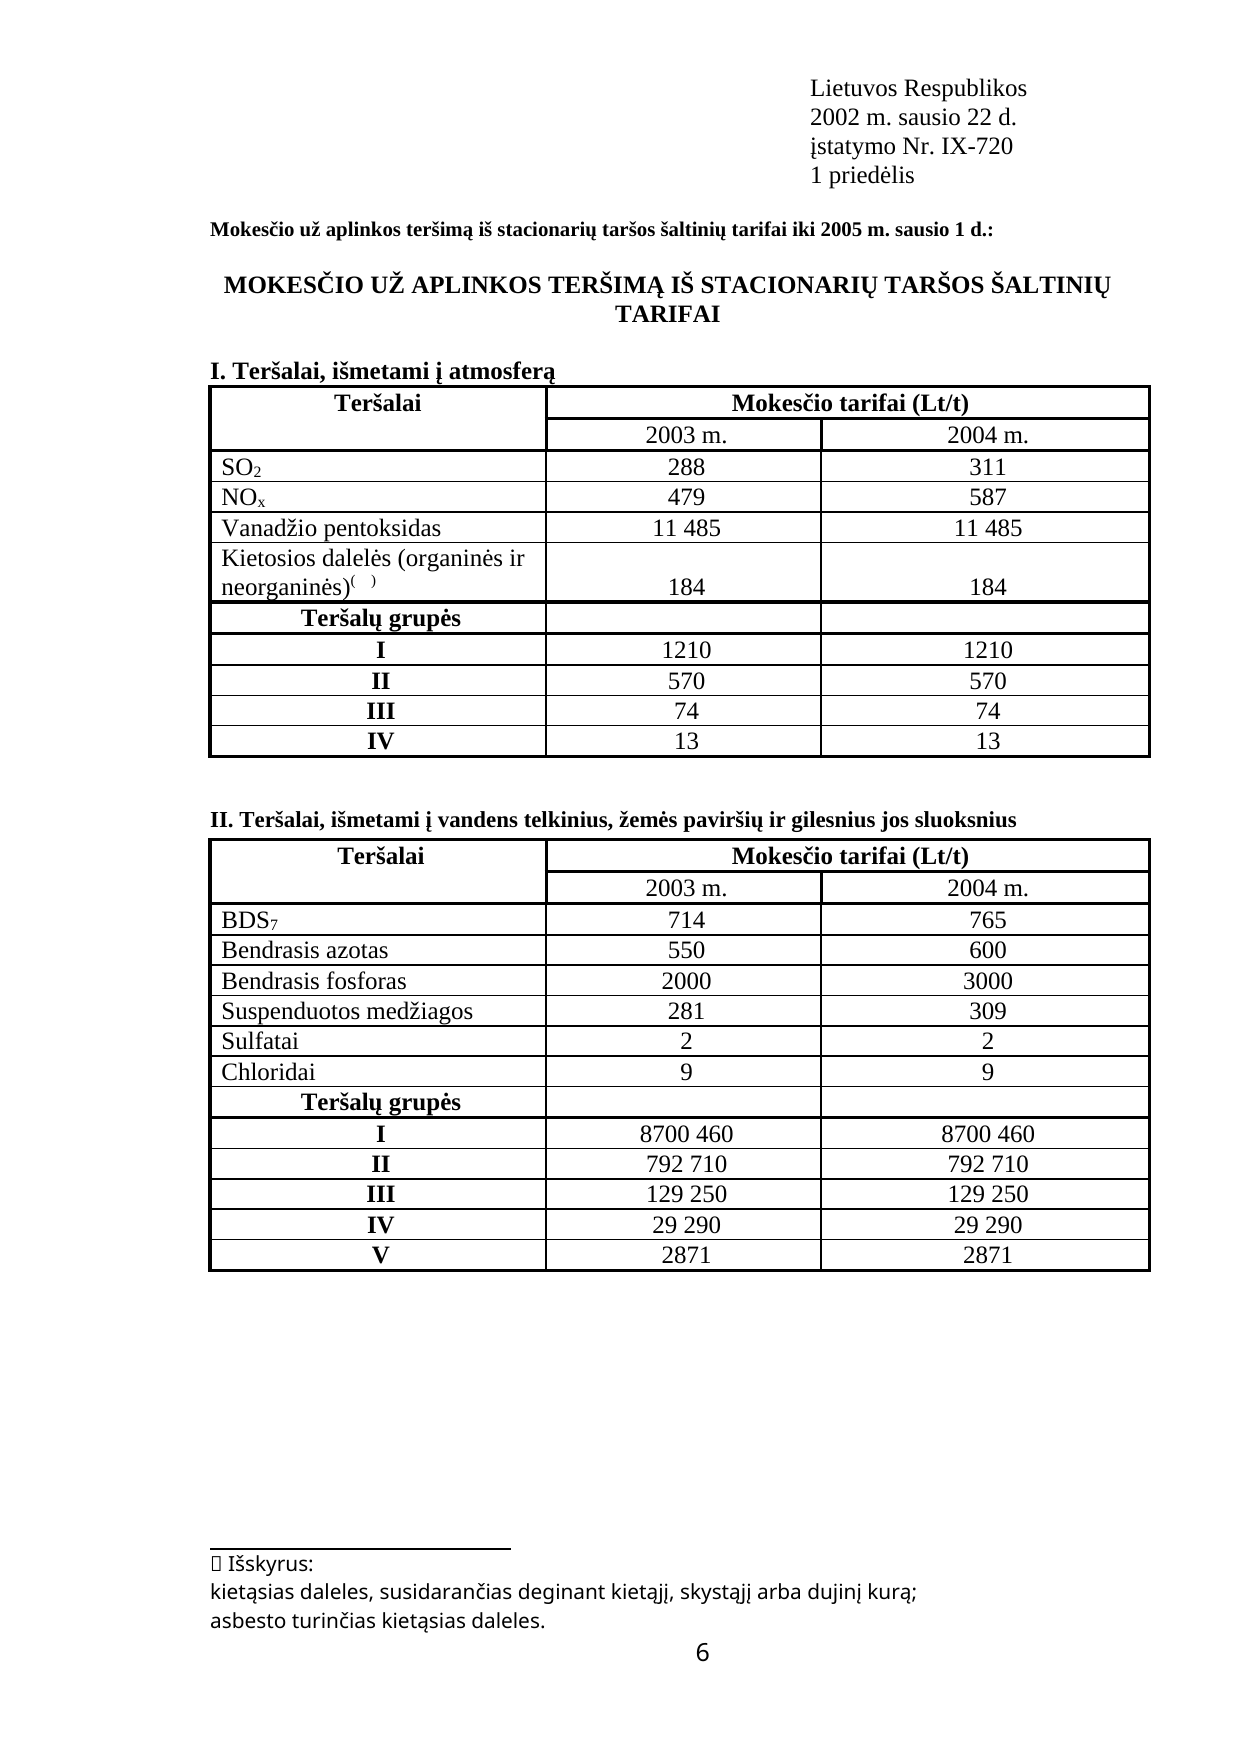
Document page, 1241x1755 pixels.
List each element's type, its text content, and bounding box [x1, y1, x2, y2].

text I. Teršalai, išmetami į atmosferą [210, 356, 1126, 385]
table_cell SO2 [212, 452, 545, 481]
table_cell III [212, 696, 545, 725]
table_cell 2004 m. [823, 420, 1148, 449]
text Mokesčio už aplinkos teršimą iš stacionarių taršos šaltinių tarifai iki 2005 m. sausio 1 d.: [210, 217, 1126, 241]
table_cell 792 710 [822, 1149, 1148, 1178]
table_cell 9 [822, 1057, 1148, 1086]
table_cell Vanadžio pentoksidas [212, 513, 545, 541]
table_cell 8700 460 [547, 1119, 820, 1148]
table_cell 714 [547, 905, 820, 934]
table_cell NOx [212, 482, 545, 511]
table_cell [822, 604, 1148, 632]
text Lietuvos Respublikos 2002 m. sausio 22 d. [210, 73, 1126, 131]
table_cell III [212, 1180, 545, 1208]
table_cell 2 [547, 1027, 820, 1055]
table_cell [547, 604, 820, 632]
table_cell [212, 417, 545, 449]
table_cell 13 [822, 726, 1148, 755]
table_cell 29 290 [822, 1210, 1148, 1239]
table_cell [212, 870, 545, 902]
table_header Mokesčio tarifai (Lt/t) [548, 841, 1148, 870]
table_cell 311 [822, 452, 1148, 481]
table_cell 29 290 [547, 1210, 820, 1239]
table_cell 74 [547, 696, 820, 725]
text MOKESČIO UŽ APLINKOS TERŠIMĄ IŠ STACIONARIŲ TARŠOS ŠALTINIŲ TARIFAI [210, 270, 1126, 328]
table_cell 309 [822, 996, 1148, 1025]
table_cell Bendrasis azotas [212, 936, 545, 964]
table_cell II [212, 1149, 545, 1178]
table_cell 2871 [547, 1240, 820, 1269]
table_cell Sulfatai [212, 1027, 545, 1055]
text 1 priedėlis [210, 160, 1126, 188]
table_cell 479 [547, 482, 820, 511]
table_cell IV [212, 726, 545, 755]
table_cell Suspenduotos medžiagos [212, 996, 545, 1025]
table_cell I [212, 1119, 545, 1148]
table_cell 792 710 [547, 1149, 820, 1178]
table_header Mokesčio tarifai (Lt/t) [548, 388, 1148, 417]
table_cell [822, 1087, 1148, 1116]
table_cell Teršalų grupės [212, 1087, 545, 1116]
table_cell Teršalų grupės [212, 604, 545, 632]
table_header Teršalai [212, 388, 545, 417]
table_cell 281 [547, 996, 820, 1025]
table_cell 570 [822, 666, 1148, 694]
table_cell 3000 [822, 966, 1148, 994]
table_cell 550 [547, 936, 820, 964]
table_cell 2003 m. [548, 420, 820, 449]
table_cell 570 [547, 666, 820, 694]
table_cell 600 [822, 936, 1148, 964]
table_cell 2004 m. [823, 873, 1148, 902]
table_cell IV [212, 1210, 545, 1239]
table_cell 74 [822, 696, 1148, 725]
table_cell 8700 460 [822, 1119, 1148, 1148]
table_cell 2000 [547, 966, 820, 994]
table_cell 13 [547, 726, 820, 755]
table_cell 184 [547, 543, 820, 600]
table_cell 129 250 [822, 1180, 1148, 1208]
table_cell Bendrasis fosforas [212, 966, 545, 994]
table_cell 765 [822, 905, 1148, 934]
table_cell 2 [822, 1027, 1148, 1055]
table_cell Kietosios dalelės (organinės ir neorganinės)( ) [212, 543, 545, 600]
table_cell [547, 1087, 820, 1116]
table_cell BDS7 [212, 905, 545, 934]
table_header Teršalai [212, 841, 545, 870]
table_cell 184 [822, 543, 1148, 600]
table_cell 288 [547, 452, 820, 481]
table_cell 9 [547, 1057, 820, 1086]
table_cell 587 [822, 482, 1148, 511]
subtitle II. Teršalai, išmetami į vandens telkinius, žemės paviršių ir gilesnius jos sluoksnius [210, 806, 1126, 832]
table_cell 2871 [822, 1240, 1148, 1269]
table_cell 1210 [547, 635, 820, 664]
table_cell II [212, 666, 545, 694]
text įstatymo Nr. IX-720 [210, 131, 1126, 160]
table_cell 129 250 [547, 1180, 820, 1208]
table_cell 11 485 [547, 513, 820, 541]
table_cell Chloridai [212, 1057, 545, 1086]
table_cell 2003 m. [548, 873, 820, 902]
table_cell 11 485 [822, 513, 1148, 541]
table_cell V [212, 1240, 545, 1269]
table_cell 1210 [822, 635, 1148, 664]
table_cell I [212, 635, 545, 664]
